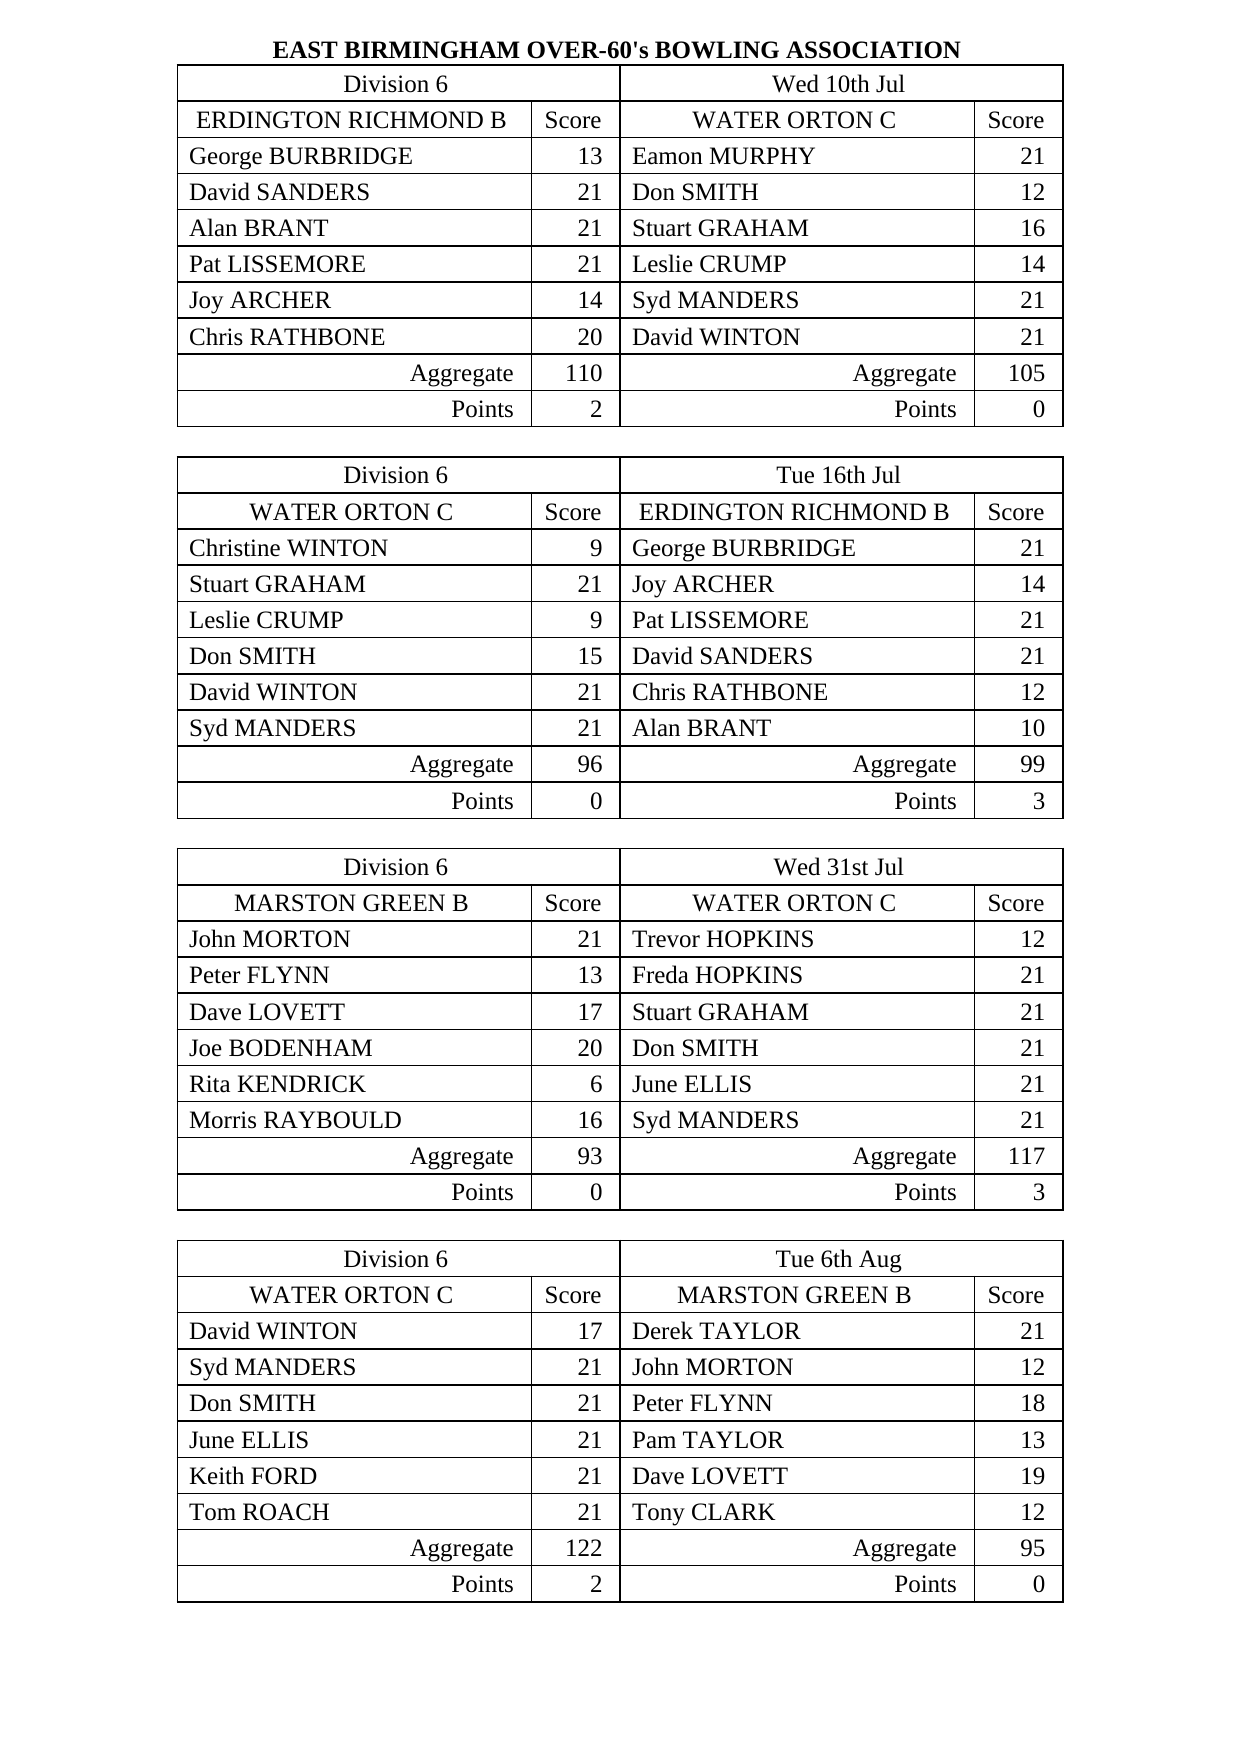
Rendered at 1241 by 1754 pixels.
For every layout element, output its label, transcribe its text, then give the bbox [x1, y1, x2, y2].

table_cell 21 [975, 1030, 1062, 1064]
table_cell David WINTON [621, 319, 974, 353]
table_cell 105 [975, 355, 1062, 389]
table_cell 14 [975, 247, 1062, 281]
table_cell 21 [532, 675, 619, 709]
table_cell 21 [532, 247, 619, 281]
table_header Division 6 [178, 849, 619, 884]
table_cell Chris RATHBONE [621, 675, 974, 709]
table_cell 13 [975, 1422, 1062, 1456]
table_cell Score [532, 1277, 619, 1312]
table_cell 21 [975, 283, 1062, 317]
table_cell 0 [532, 783, 619, 817]
table_cell 9 [532, 530, 619, 564]
table_cell 14 [975, 566, 1062, 601]
table_cell June ELLIS [178, 1422, 531, 1456]
table_cell 0 [975, 1566, 1062, 1601]
table_header Division 6 [178, 458, 619, 492]
table_cell 18 [975, 1386, 1062, 1420]
table_cell MARSTON GREEN B [178, 886, 531, 920]
table_cell Pat LISSEMORE [621, 602, 974, 637]
table_cell Leslie CRUMP [621, 247, 974, 281]
table_cell David WINTON [178, 1313, 531, 1348]
table_cell Alan BRANT [178, 210, 531, 245]
table_cell Aggregate [621, 355, 974, 389]
table_cell Score [975, 102, 1062, 136]
table_cell Points [178, 783, 531, 817]
table_cell Aggregate [621, 1138, 974, 1173]
table_cell 15 [532, 638, 619, 673]
table_cell 12 [975, 675, 1062, 709]
table_cell 13 [532, 958, 619, 992]
table_cell Pam TAYLOR [621, 1422, 974, 1456]
table_cell Rita KENDRICK [178, 1066, 531, 1101]
table_cell WATER ORTON C [621, 102, 974, 136]
table_cell 21 [975, 994, 1062, 1028]
table_cell 21 [532, 711, 619, 745]
table_cell 21 [532, 210, 619, 245]
table_cell 21 [532, 566, 619, 601]
table_cell Syd MANDERS [621, 283, 974, 317]
table_cell WATER ORTON C [178, 1277, 531, 1312]
table_header Tue 16th Jul [621, 458, 1062, 492]
table_cell 110 [532, 355, 619, 389]
table_cell ERDINGTON RICHMOND B [621, 494, 974, 528]
table_cell 21 [975, 138, 1062, 173]
table_cell Tony CLARK [621, 1494, 974, 1529]
table_cell 21 [532, 1458, 619, 1492]
table_cell 93 [532, 1138, 619, 1173]
table_cell Joy ARCHER [178, 283, 531, 317]
table_cell 9 [532, 602, 619, 637]
table_cell ERDINGTON RICHMOND B [178, 102, 531, 136]
table_cell Points [178, 391, 531, 426]
table_cell WATER ORTON C [178, 494, 531, 528]
table_cell Christine WINTON [178, 530, 531, 564]
table_cell Points [621, 391, 974, 426]
table_cell John MORTON [178, 922, 531, 956]
table_cell Stuart GRAHAM [621, 210, 974, 245]
table_cell Joe BODENHAM [178, 1030, 531, 1064]
table_cell 21 [532, 174, 619, 209]
table_cell 21 [975, 530, 1062, 564]
table_cell Score [975, 886, 1062, 920]
table_cell Peter FLYNN [178, 958, 531, 992]
table_cell Aggregate [178, 355, 531, 389]
table_cell Don SMITH [621, 174, 974, 209]
table_cell Score [532, 102, 619, 136]
table_cell 21 [975, 638, 1062, 673]
table_cell 21 [975, 602, 1062, 637]
table_cell 21 [532, 1422, 619, 1456]
table_cell Stuart GRAHAM [178, 566, 531, 601]
table_header Division 6 [178, 1241, 619, 1276]
table_cell Points [621, 1566, 974, 1601]
table_cell 122 [532, 1530, 619, 1565]
table_cell 3 [975, 1175, 1062, 1209]
table_cell Don SMITH [178, 638, 531, 673]
table_cell Aggregate [621, 1530, 974, 1565]
table_cell 21 [975, 958, 1062, 992]
table_cell Aggregate [178, 747, 531, 781]
table_cell 21 [975, 1102, 1062, 1137]
table_cell 6 [532, 1066, 619, 1101]
table_cell 20 [532, 319, 619, 353]
table_cell 20 [532, 1030, 619, 1064]
table_header Division 6 [178, 66, 619, 100]
table_cell June ELLIS [621, 1066, 974, 1101]
table_cell 21 [532, 1494, 619, 1529]
table_cell 12 [975, 1350, 1062, 1384]
table_cell George BURBRIDGE [621, 530, 974, 564]
table_cell Trevor HOPKINS [621, 922, 974, 956]
table_cell Score [532, 886, 619, 920]
table_cell Points [621, 1175, 974, 1209]
table_cell George BURBRIDGE [178, 138, 531, 173]
table_cell Dave LOVETT [621, 1458, 974, 1492]
table_header Wed 31st Jul [621, 849, 1062, 884]
table_cell 0 [975, 391, 1062, 426]
table_cell 10 [975, 711, 1062, 745]
table_header Wed 10th Jul [621, 66, 1062, 100]
table_cell 16 [975, 210, 1062, 245]
table_cell Aggregate [178, 1530, 531, 1565]
table_cell David SANDERS [178, 174, 531, 209]
table_cell Joy ARCHER [621, 566, 974, 601]
table_cell Points [178, 1566, 531, 1601]
table_cell 17 [532, 994, 619, 1028]
table_cell Leslie CRUMP [178, 602, 531, 637]
table_cell 21 [975, 1313, 1062, 1348]
table_cell Alan BRANT [621, 711, 974, 745]
table_cell 16 [532, 1102, 619, 1137]
table_cell Points [621, 783, 974, 817]
table_cell 14 [532, 283, 619, 317]
table_cell 13 [532, 138, 619, 173]
table_cell Keith FORD [178, 1458, 531, 1492]
table_cell Derek TAYLOR [621, 1313, 974, 1348]
table_cell 21 [975, 1066, 1062, 1101]
table_cell Syd MANDERS [178, 711, 531, 745]
table_cell MARSTON GREEN B [621, 1277, 974, 1312]
table_cell 21 [532, 1386, 619, 1420]
table_cell 21 [532, 922, 619, 956]
table_cell Chris RATHBONE [178, 319, 531, 353]
table_cell 0 [532, 1175, 619, 1209]
table_cell 117 [975, 1138, 1062, 1173]
table_cell Dave LOVETT [178, 994, 531, 1028]
table_header Tue 6th Aug [621, 1241, 1062, 1276]
table_cell 21 [975, 319, 1062, 353]
table_cell David WINTON [178, 675, 531, 709]
table_cell Don SMITH [178, 1386, 531, 1420]
table_cell 21 [532, 1350, 619, 1384]
table_cell 17 [532, 1313, 619, 1348]
table_cell Tom ROACH [178, 1494, 531, 1529]
table_cell Morris RAYBOULD [178, 1102, 531, 1137]
table_cell WATER ORTON C [621, 886, 974, 920]
table_cell Score [975, 1277, 1062, 1312]
table_cell 3 [975, 783, 1062, 817]
table_cell 96 [532, 747, 619, 781]
table_cell Aggregate [178, 1138, 531, 1173]
table_cell Pat LISSEMORE [178, 247, 531, 281]
table_cell 2 [532, 391, 619, 426]
table_cell Freda HOPKINS [621, 958, 974, 992]
table_cell Points [178, 1175, 531, 1209]
table_cell Score [975, 494, 1062, 528]
table_cell 99 [975, 747, 1062, 781]
table_cell 19 [975, 1458, 1062, 1492]
table_cell 12 [975, 174, 1062, 209]
table_cell John MORTON [621, 1350, 974, 1384]
table_cell Score [532, 494, 619, 528]
table_cell David SANDERS [621, 638, 974, 673]
table_cell Peter FLYNN [621, 1386, 974, 1420]
table_cell Aggregate [621, 747, 974, 781]
table_cell Eamon MURPHY [621, 138, 974, 173]
table_cell 12 [975, 922, 1062, 956]
table_cell 12 [975, 1494, 1062, 1529]
table_cell Syd MANDERS [178, 1350, 531, 1384]
table_cell 2 [532, 1566, 619, 1601]
table_cell Syd MANDERS [621, 1102, 974, 1137]
table_cell 95 [975, 1530, 1062, 1565]
table_cell Don SMITH [621, 1030, 974, 1064]
table_cell Stuart GRAHAM [621, 994, 974, 1028]
